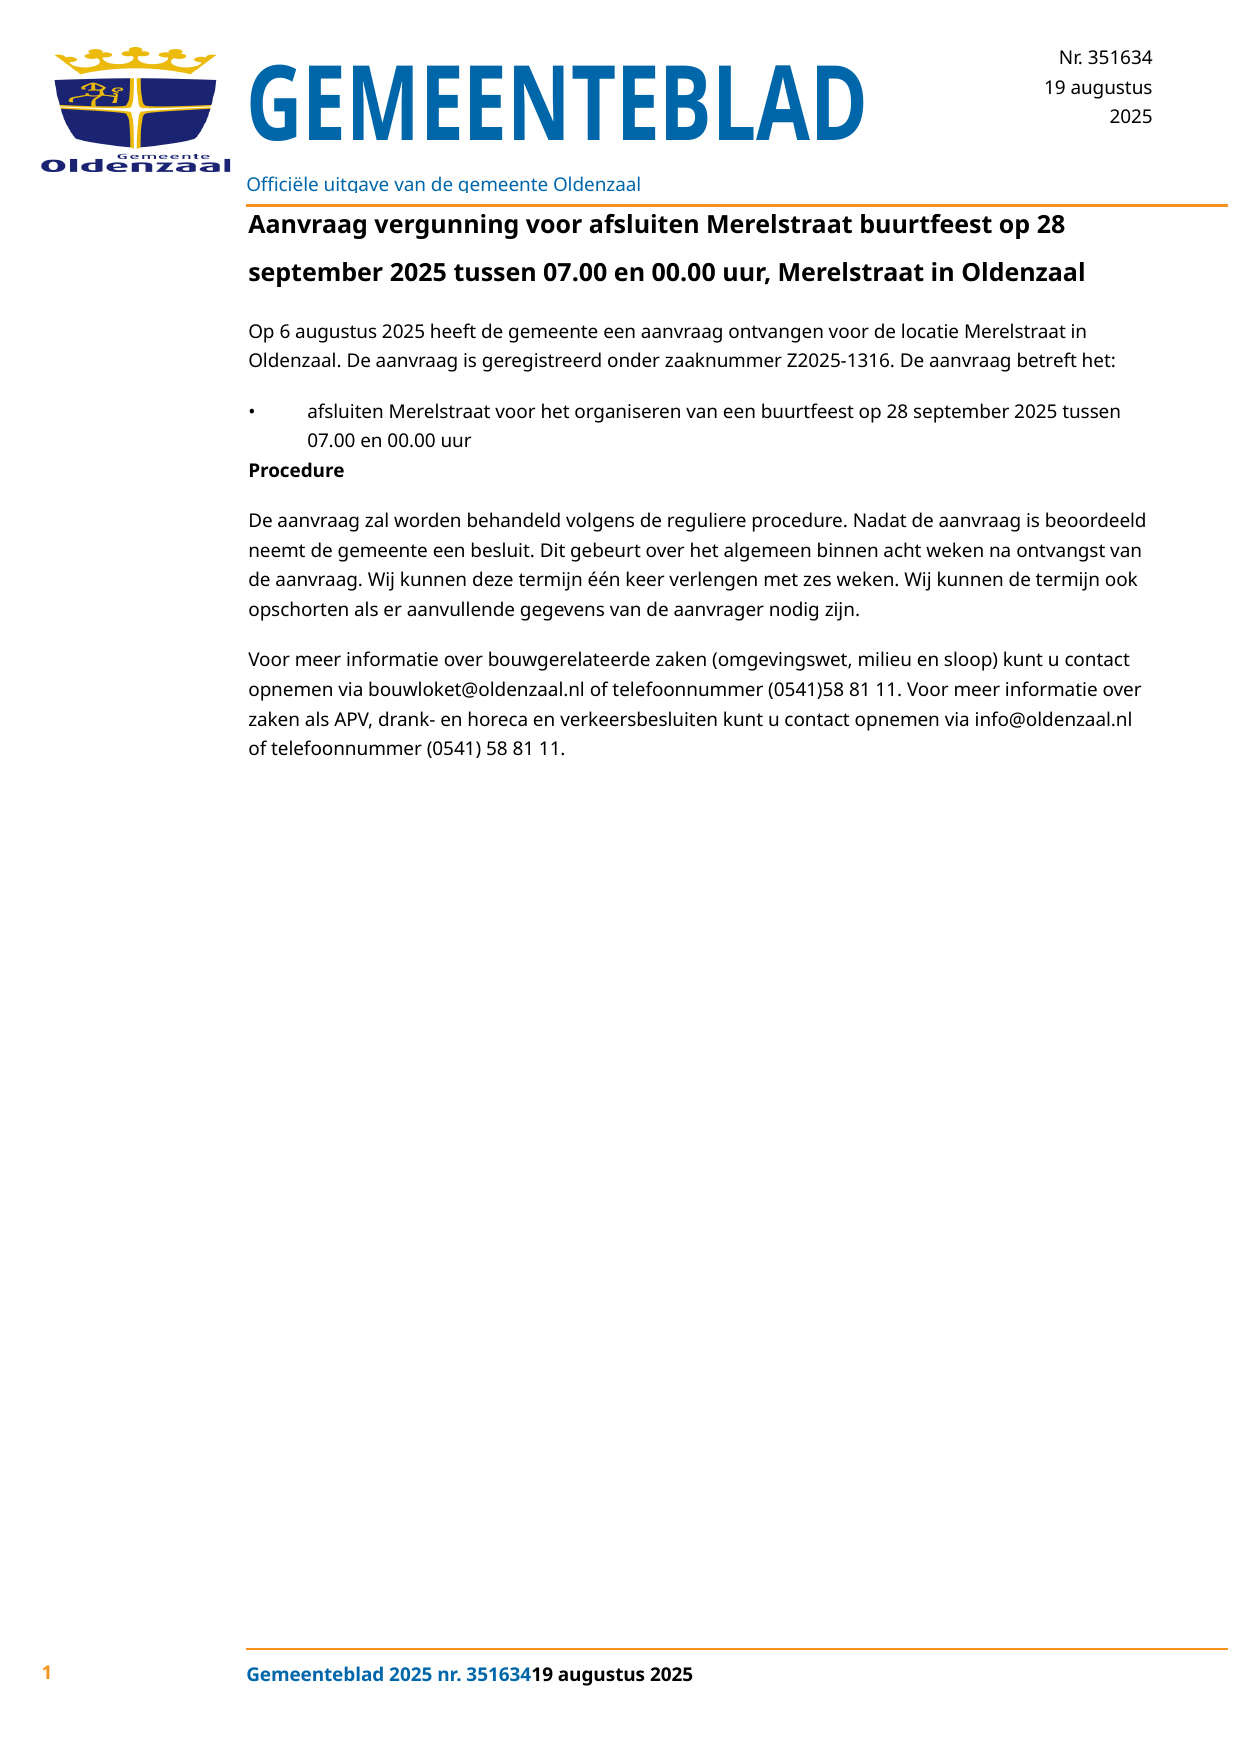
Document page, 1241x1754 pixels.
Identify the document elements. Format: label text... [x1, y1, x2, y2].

text Voor meer informatie over bouwgerelateerde zaken (omgevingswet, milieu en sloop) kunt u contact opnemen via bouwloket@oldenzaal.nl of telefoonnummer (0541)58 81 11. Voor meer informatie over zaken als APV, drank- en horeca en verkeersbesluiten kunt u contact opnemen via info@oldenzaal.nl of telefoonnummer (0541) 58 81 11. [248, 647, 1152, 761]
picture [41, 47, 231, 172]
text Op 6 augustus 2025 heeft de gemeente een aanvraag ontvangen voor de locatie Merelstraat in Oldenzaal. De aanvraag is geregistreerd onder zaaknummer Z2025-1316. De aanvraag betreft het: [248, 318, 1152, 373]
list afsluiten Merelstraat voor het organiseren van een buurtfeest op 28 september 2025 tussen 07.00 en 00.00 uur [248, 398, 1152, 453]
text Aanvraag vergunning voor afsluiten Merelstraat buurtfeest op 28 september 2025 tussen 07.00 en 00.00 uur, Merelstraat in Oldenzaal [248, 207, 1152, 288]
text Procedure [248, 457, 1152, 483]
text De aanvraag zal worden behandeld volgens de reguliere procedure. Nadat de aanvraag is beoordeeld neemt de gemeente een besluit. Dit gebeurt over het algemeen binnen acht weken na ontvangst van de aanvraag. Wij kunnen deze termijn één keer verlengen met zes weken. Wij kunnen de termijn ook opschorten als er aanvullende gegevens van de aanvrager nodig zijn. [248, 507, 1152, 622]
